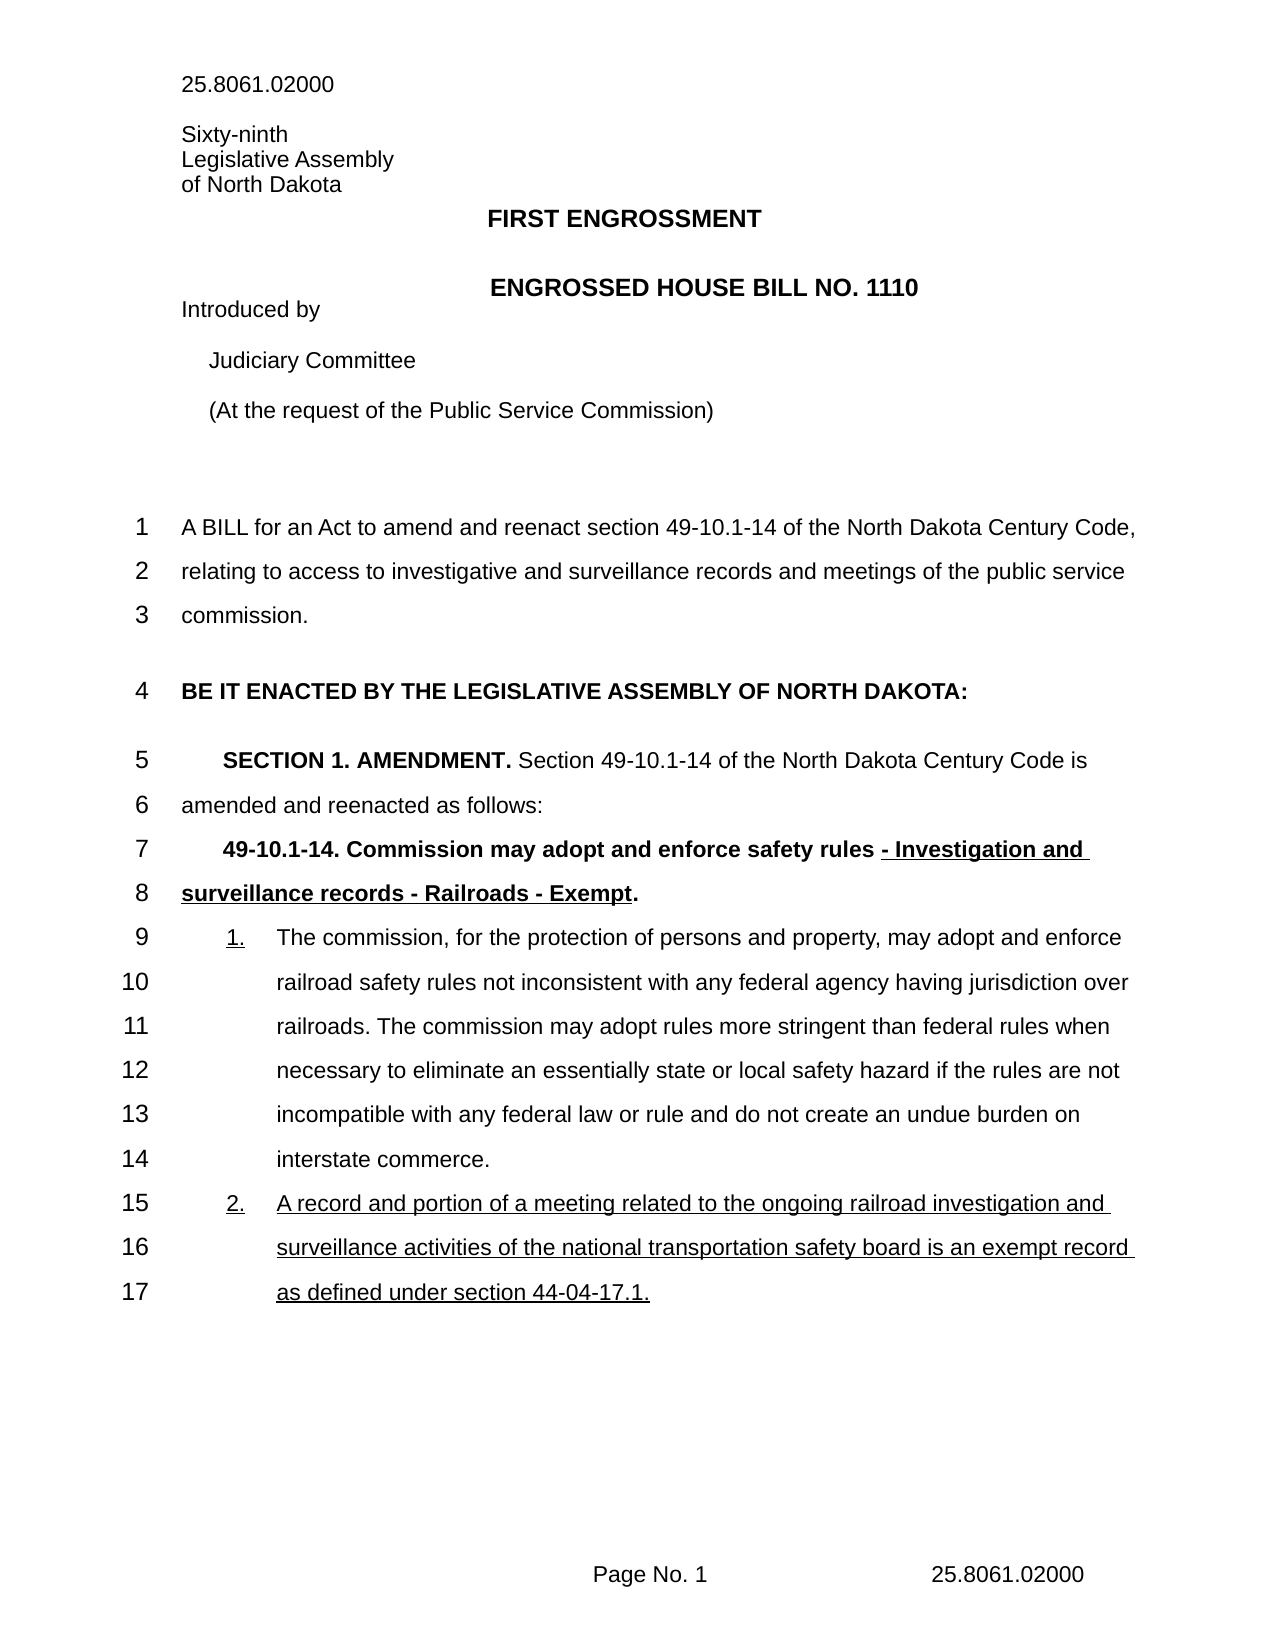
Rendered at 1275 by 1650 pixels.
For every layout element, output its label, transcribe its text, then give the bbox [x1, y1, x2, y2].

text 2. A record and portion of a meeting related to the ongoing railroad investigation and surveillance activities of the national transportation safety board is an exempt record as defined under section 44‑04‑17.1. [181, 1176, 1154, 1309]
text BE IT ENACTED BY THE LEGISLATIVE ASSEMBLY OF NORTH DAKOTA: [181, 664, 1154, 708]
text Introduced by [181, 298, 1154, 323]
title ENGROSSED House BILL NO. 1110 [490, 272, 919, 301]
text Judiciary Committee [208, 350, 1154, 373]
table_header [744, 73, 1153, 98]
title A BILL for an Act to amend and reenact section 49-10.1-14 of the North Dakota Century Code, relating to access to investigative and surveillance records and meetings of the public service commission. [181, 500, 1154, 633]
table_header 25.8061.02000 [181, 73, 744, 98]
table_cell [744, 98, 1153, 148]
text Legislative Assembly [181, 148, 1154, 173]
table_cell Sixty-ninth [181, 98, 744, 148]
text (At the request of the Public Service Commission) [208, 400, 1154, 423]
text SECTION 1. AMENDMENT. Section 49‑10.1‑14 of the North Dakota Century Code is amended and reenacted as follows: [181, 733, 1154, 822]
subtitle 49‑10.1‑14. Commission may adopt and enforce safety rules - Investigation and surveillance records - Railroads - Exempt. [181, 822, 1154, 910]
title FIRST ENGROSSMENT [487, 206, 762, 233]
text 1. The commission, for the protection of persons and property, may adopt and enforce railroad safety rules not inconsistent with any federal agency having jurisdiction over railroads. The commission may adopt rules more stringent than federal rules when necessary to eliminate an essentially state or local safety hazard if the rules are not incompatible with any federal law or rule and do not create an undue burden on interstate commerce. [181, 910, 1154, 1176]
text of North Dakota [181, 173, 1154, 198]
